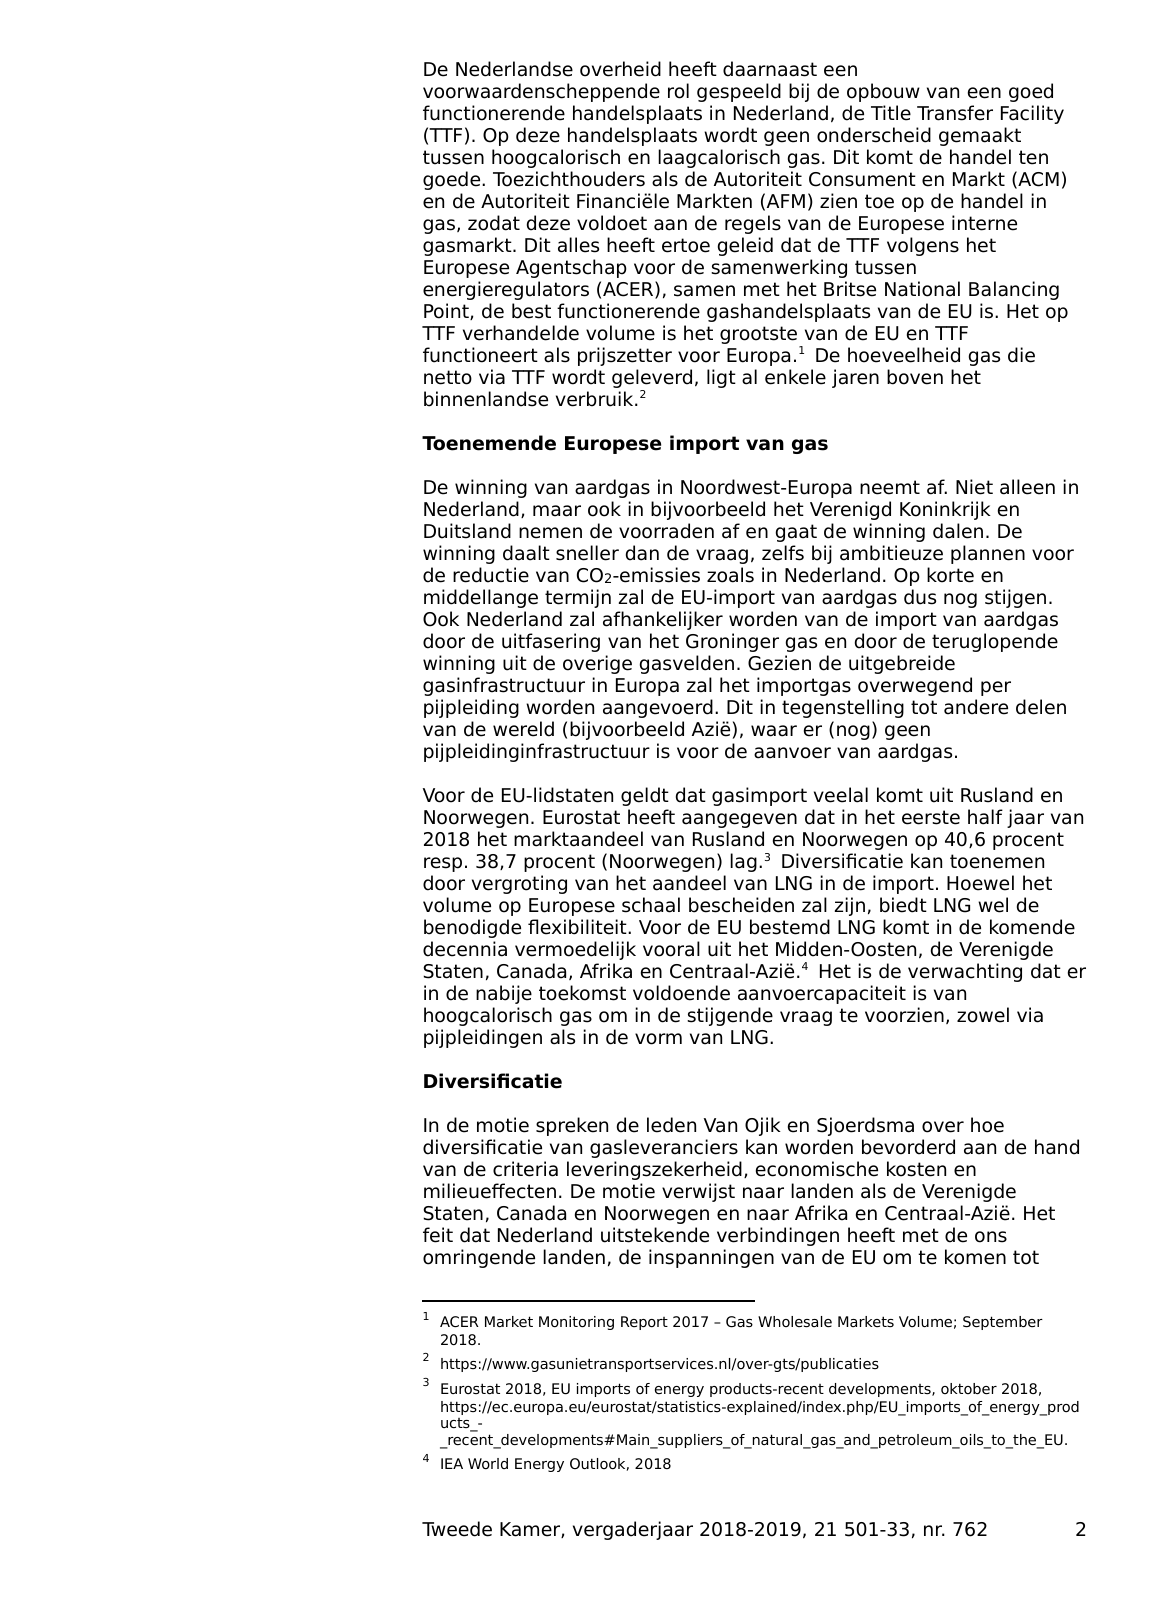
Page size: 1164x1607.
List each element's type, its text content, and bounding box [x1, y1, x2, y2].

text IEA World Energy Outlook, 2018 [422, 1452, 1087, 1474]
text In de motie spreken de leden Van Ojik en Sjoerdsma over hoe diversificatie van gasleveranciers kan worden bevorderd aan de hand van de criteria leveringszekerheid, economische kosten en milieueffecten. De motie verwijst naar landen als de Verenigde Staten, Canada en Noorwegen en naar Afrika en Centraal-Azië. Het feit dat Nederland uitstekende verbindingen heeft met de ons omringende landen, de inspanningen van de EU om te komen tot [422, 1115, 1087, 1269]
text Eurostat 2018, EU imports of energy products-recent developments, oktober 2018, https://ec.europa.eu/eurostat/statistics-explained/index.php/EU_imports_of_energy_products_-_recent_developments#Main_suppliers_of_natural_gas_and_petroleum_oils_to_the_EU. [422, 1377, 1087, 1449]
text De Nederlandse overheid heeft daarnaast een voorwaardenscheppende rol gespeeld bij de opbouw van een goed functionerende handelsplaats in Nederland, de Title Transfer Facility (TTF). Op deze handelsplaats wordt geen onderscheid gemaakt tussen hoogcalorisch en laagcalorisch gas. Dit komt de handel ten goede. Toezichthouders als de Autoriteit Consument en Markt (ACM) en de Autoriteit Financiële Markten (AFM) zien toe op de handel in gas, zodat deze voldoet aan de regels van de Europese interne gasmarkt. Dit alles heeft ertoe geleid dat de TTF volgens het Europese Agentschap voor de samenwerking tussen energieregulators (ACER), samen met het Britse National Balancing Point, de best functionerende gashandelsplaats van de EU is. Het op TTF verhandelde volume is het grootste van de EU en TTF functioneert als prijszetter voor Europa. De hoeveelheid gas die netto via TTF wordt geleverd, ligt al enkele jaren boven het binnenlandse verbruik. [422, 59, 1087, 411]
text De winning van aardgas in Noordwest-Europa neemt af. Niet alleen in Nederland, maar ook in bijvoorbeeld het Verenigd Koninkrijk en Duitsland nemen de voorraden af en gaat de winning dalen. De winning daalt sneller dan de vraag, zelfs bij ambitieuze plannen voor de reductie van CO2-emissies zoals in Nederland. Op korte en middellange termijn zal de EU-import van aardgas dus nog stijgen. Ook Nederland zal afhankelijker worden van de import van aardgas door de uitfasering van het Groninger gas en door de teruglopende winning uit de overige gasvelden. Gezien de uitgebreide gasinfrastructuur in Europa zal het importgas overwegend per pijpleiding worden aangevoerd. Dit in tegenstelling tot andere delen van de wereld (bijvoorbeeld Azië), waar er (nog) geen pijpleidinginfrastructuur is voor de aanvoer van aardgas. [422, 477, 1087, 763]
subtitle Toenemende Europese import van gas [422, 433, 1087, 455]
text https://www.gasunietransportservices.nl/over-gts/publicaties [422, 1352, 1087, 1374]
text Voor de EU-lidstaten geldt dat gasimport veelal komt uit Rusland en Noorwegen. Eurostat heeft aangegeven dat in het eerste half jaar van 2018 het marktaandeel van Rusland en Noorwegen op 40,6 procent resp. 38,7 procent (Noorwegen) lag. Diversificatie kan toenemen door vergroting van het aandeel van LNG in de import. Hoewel het volume op Europese schaal bescheiden zal zijn, biedt LNG wel de benodigde flexibiliteit. Voor de EU bestemd LNG komt in de komende decennia vermoedelijk vooral uit het Midden-Oosten, de Verenigde Staten, Canada, Afrika en Centraal-Azië. Het is de verwachting dat er in de nabije toekomst voldoende aanvoercapaciteit is van hoogcalorisch gas om in de stijgende vraag te voorzien, zowel via pijpleidingen als in de vorm van LNG. [422, 785, 1087, 1049]
text ACER Market Monitoring Report 2017 – Gas Wholesale Markets Volume; September 2018. [422, 1310, 1087, 1349]
subtitle Diversificatie [422, 1071, 1087, 1093]
